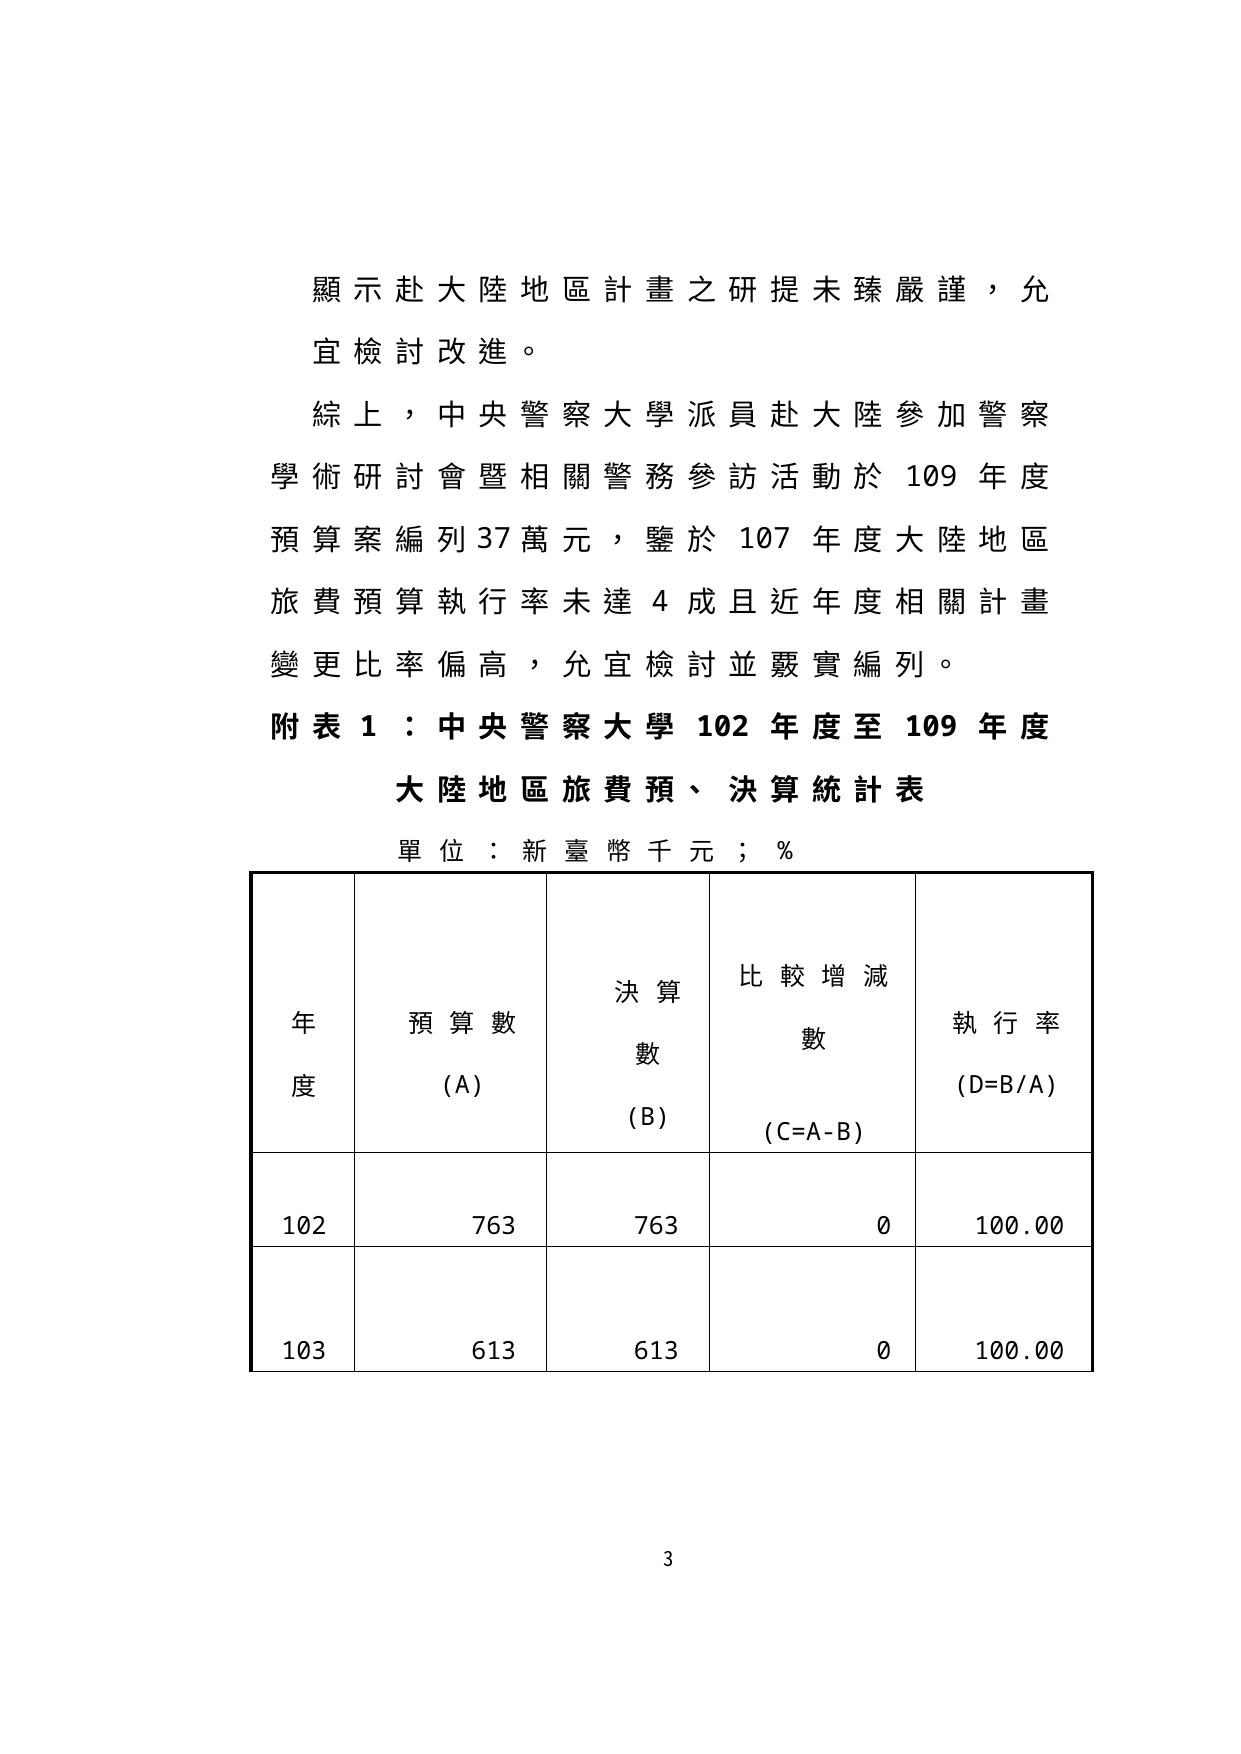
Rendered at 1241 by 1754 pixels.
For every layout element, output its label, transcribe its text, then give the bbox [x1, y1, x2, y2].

text 中央警察大學102年度至106年度大陸地區旅費之決算數介於48萬5千元至76萬3千元，執行率介於99.40%至100%；惟107年度大陸地區旅費預算36萬4千元，決算數12萬6千元，賸餘數23萬8千元，執行率僅34.62%(詳附表1），係赴大陸地區武警學院及公安人民大學進行學術研究交流並參訪重要警務機構計畫未執行所致；108年度於9月2日至8日赴大陸地區學術交流及參訪重要警務機構旅費，刻正核銷中。另102年度至108年度赴大陸地區計畫12項，變更計畫11項，變更比率偏高，顯示赴大陸地區計畫之研提未臻嚴謹，允宜檢討改進。 [269, 246, 1056, 371]
table_cell 613 [355, 1247, 546, 1371]
table_cell 763 [355, 1153, 546, 1246]
table_header 比較增減數 (C=A-B) [710, 874, 915, 1152]
table_header 決算數 (B) [547, 874, 709, 1152]
table_cell 103 [253, 1247, 354, 1371]
table_header 年度 [253, 874, 354, 1152]
table_cell 0 [710, 1153, 915, 1246]
table_cell 100.00 [916, 1247, 1091, 1371]
table_cell 100.00 [916, 1153, 1091, 1246]
table_header 預算數(A) [355, 874, 546, 1152]
text 附表1：中央警察大學102年度至109年度大陸地區旅費預、決算統計表 單位：新臺幣千元；% [241, 683, 1067, 871]
table_cell 613 [547, 1247, 709, 1371]
text 綜上，中央警察大學派員赴大陸參加警察學術研討會暨相關警務參訪活動於109年度預算案編列37萬元，鑒於107年度大陸地區旅費預算執行率未達4成且近年度相關計畫變更比率偏高，允宜檢討並覈實編列。 [240, 371, 1056, 683]
table_header 執行率(D=B/A) [916, 874, 1091, 1152]
table_cell 763 [547, 1153, 709, 1246]
table_cell 0 [710, 1247, 915, 1371]
table_cell 102 [253, 1153, 354, 1246]
